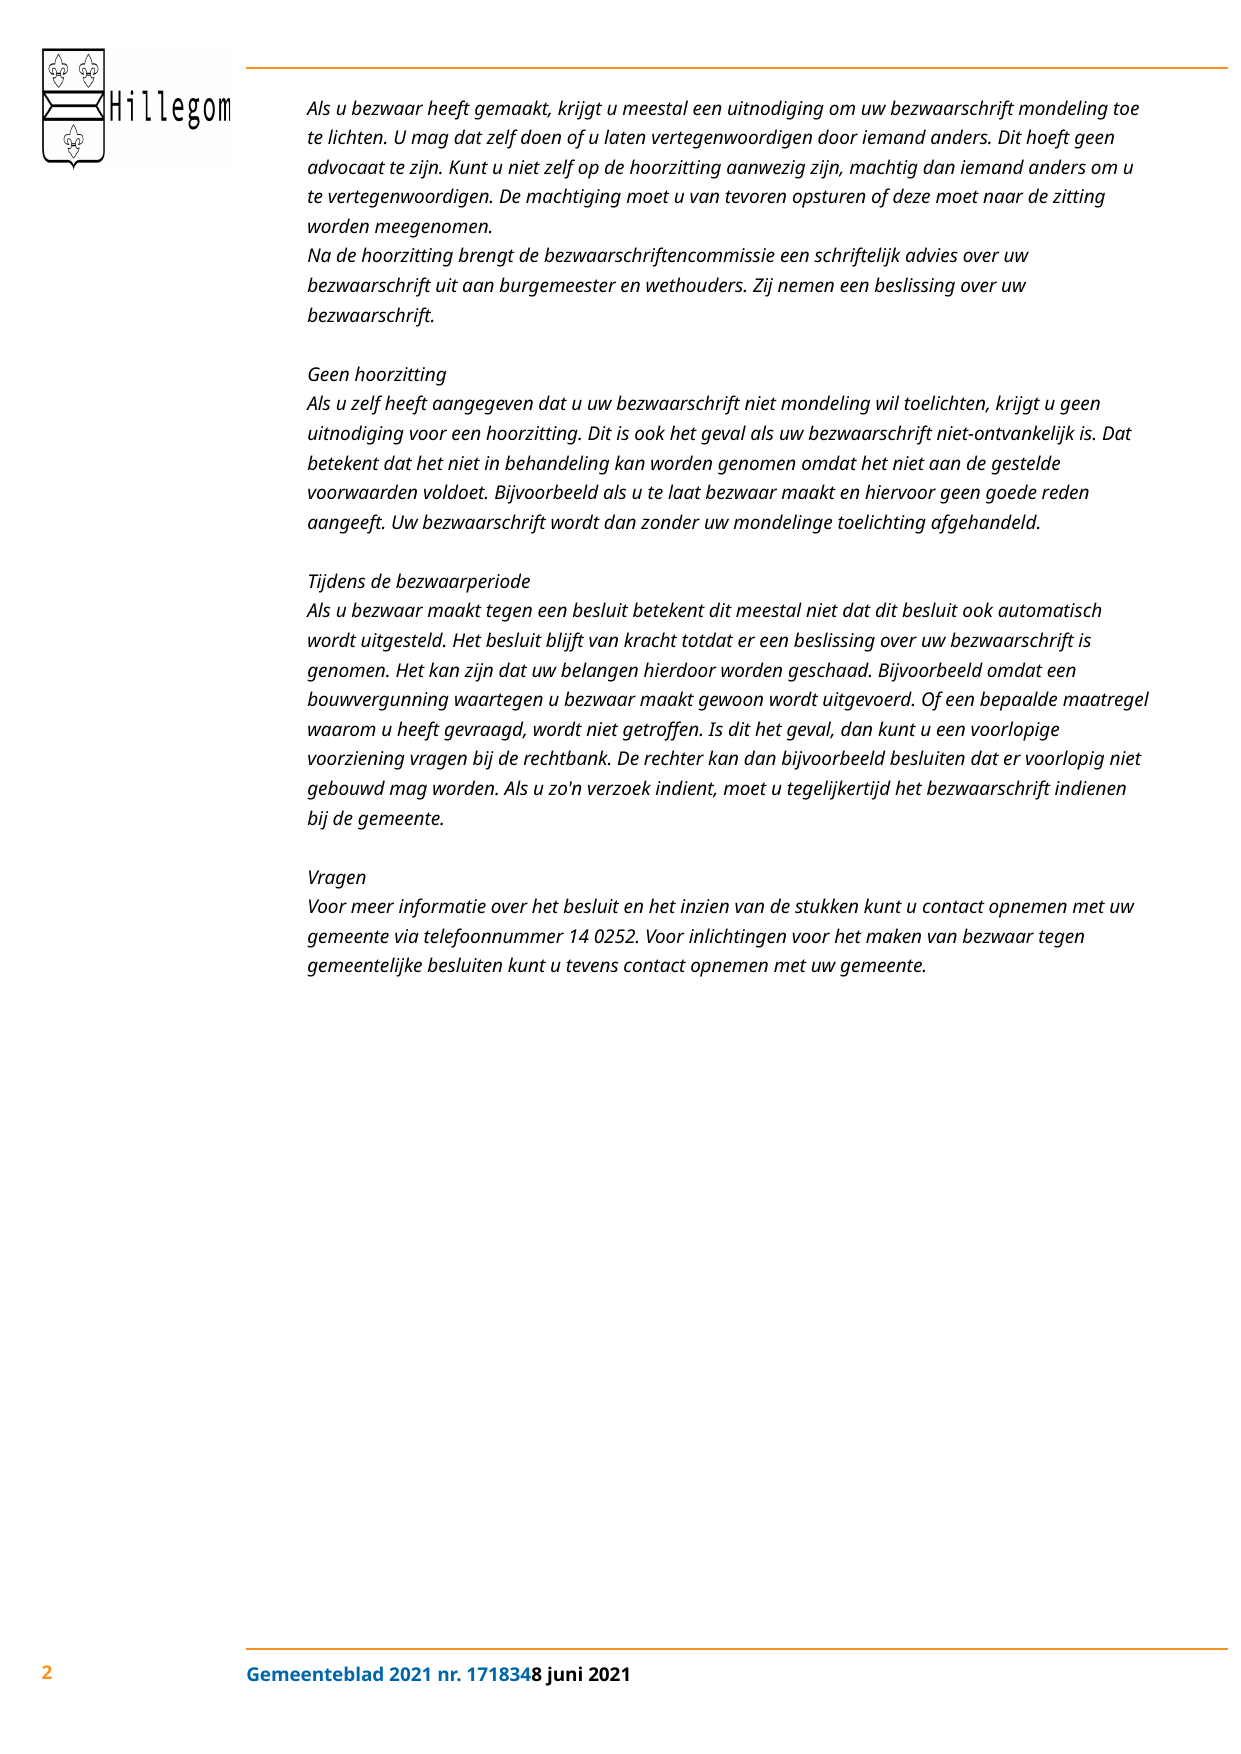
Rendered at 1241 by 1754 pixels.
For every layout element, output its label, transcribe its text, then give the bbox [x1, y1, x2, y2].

list Tijdens de bezwaarperiode [248, 568, 1152, 594]
list Na de hoorzitting brengt de bezwaarschriftencommissie een schriftelijk advies over uw bezwaarschrift uit aan burgemeester en wethouders. Zij nemen een beslissing over uw bezwaarschrift. [248, 243, 1152, 328]
list Als u bezwaar maakt tegen een besluit betekent dit meestal niet dat dit besluit ook automatisch wordt uitgesteld. Het besluit blijft van kracht totdat er een beslissing over uw bezwaarschrift is genomen. Het kan zijn dat uw belangen hierdoor worden geschaad. Bijvoorbeeld omdat een bouwvergunning waartegen u bezwaar maakt gewoon wordt uitgevoerd. Of een bepaalde maatregel waarom u heeft gevraagd, wordt niet getroffen. Is dit het geval, dan kunt u een voorlopige voorziening vragen bij de rechtbank. De rechter kan dan bijvoorbeeld besluiten dat er voorlopig niet gebouwd mag worden. Als u zo'n verzoek indient, moet u tegelijkertijd het bezwaarschrift indienen bij de gemeente. [248, 598, 1152, 831]
list Voor meer informatie over het besluit en het inzien van de stukken kunt u contact opnemen met uw gemeente via telefoonnummer 14 0252. Voor inlichtingen voor het maken van bezwaar tegen gemeentelijke besluiten kunt u tevens contact opnemen met uw gemeente. [248, 893, 1152, 978]
picture [41, 47, 231, 172]
list Vragen [248, 864, 1152, 890]
list Geen hoorzitting [248, 361, 1152, 387]
list Als u bezwaar heeft gemaakt, krijgt u meestal een uitnodiging om uw bezwaarschrift mondeling toe te lichten. U mag dat zelf doen of u laten vertegenwoordigen door iemand anders. Dit hoeft geen advocaat te zijn. Kunt u niet zelf op de hoorzitting aanwezig zijn, machtig dan iemand anders om u te vertegenwoordigen. De machtiging moet u van tevoren opsturen of deze moet naar de zitting worden meegenomen. [248, 95, 1152, 239]
list Als u zelf heeft aangegeven dat u uw bezwaarschrift niet mondeling wil toelichten, krijgt u geen uitnodiging voor een hoorzitting. Dit is ook het geval als uw bezwaarschrift niet-ontvankelijk is. Dat betekent dat het niet in behandeling kan worden genomen omdat het niet aan de gestelde voorwaarden voldoet. Bijvoorbeeld als u te laat bezwaar maakt en hiervoor geen goede reden aangeeft. Uw bezwaarschrift wordt dan zonder uw mondelinge toelichting afgehandeld. [248, 391, 1152, 535]
